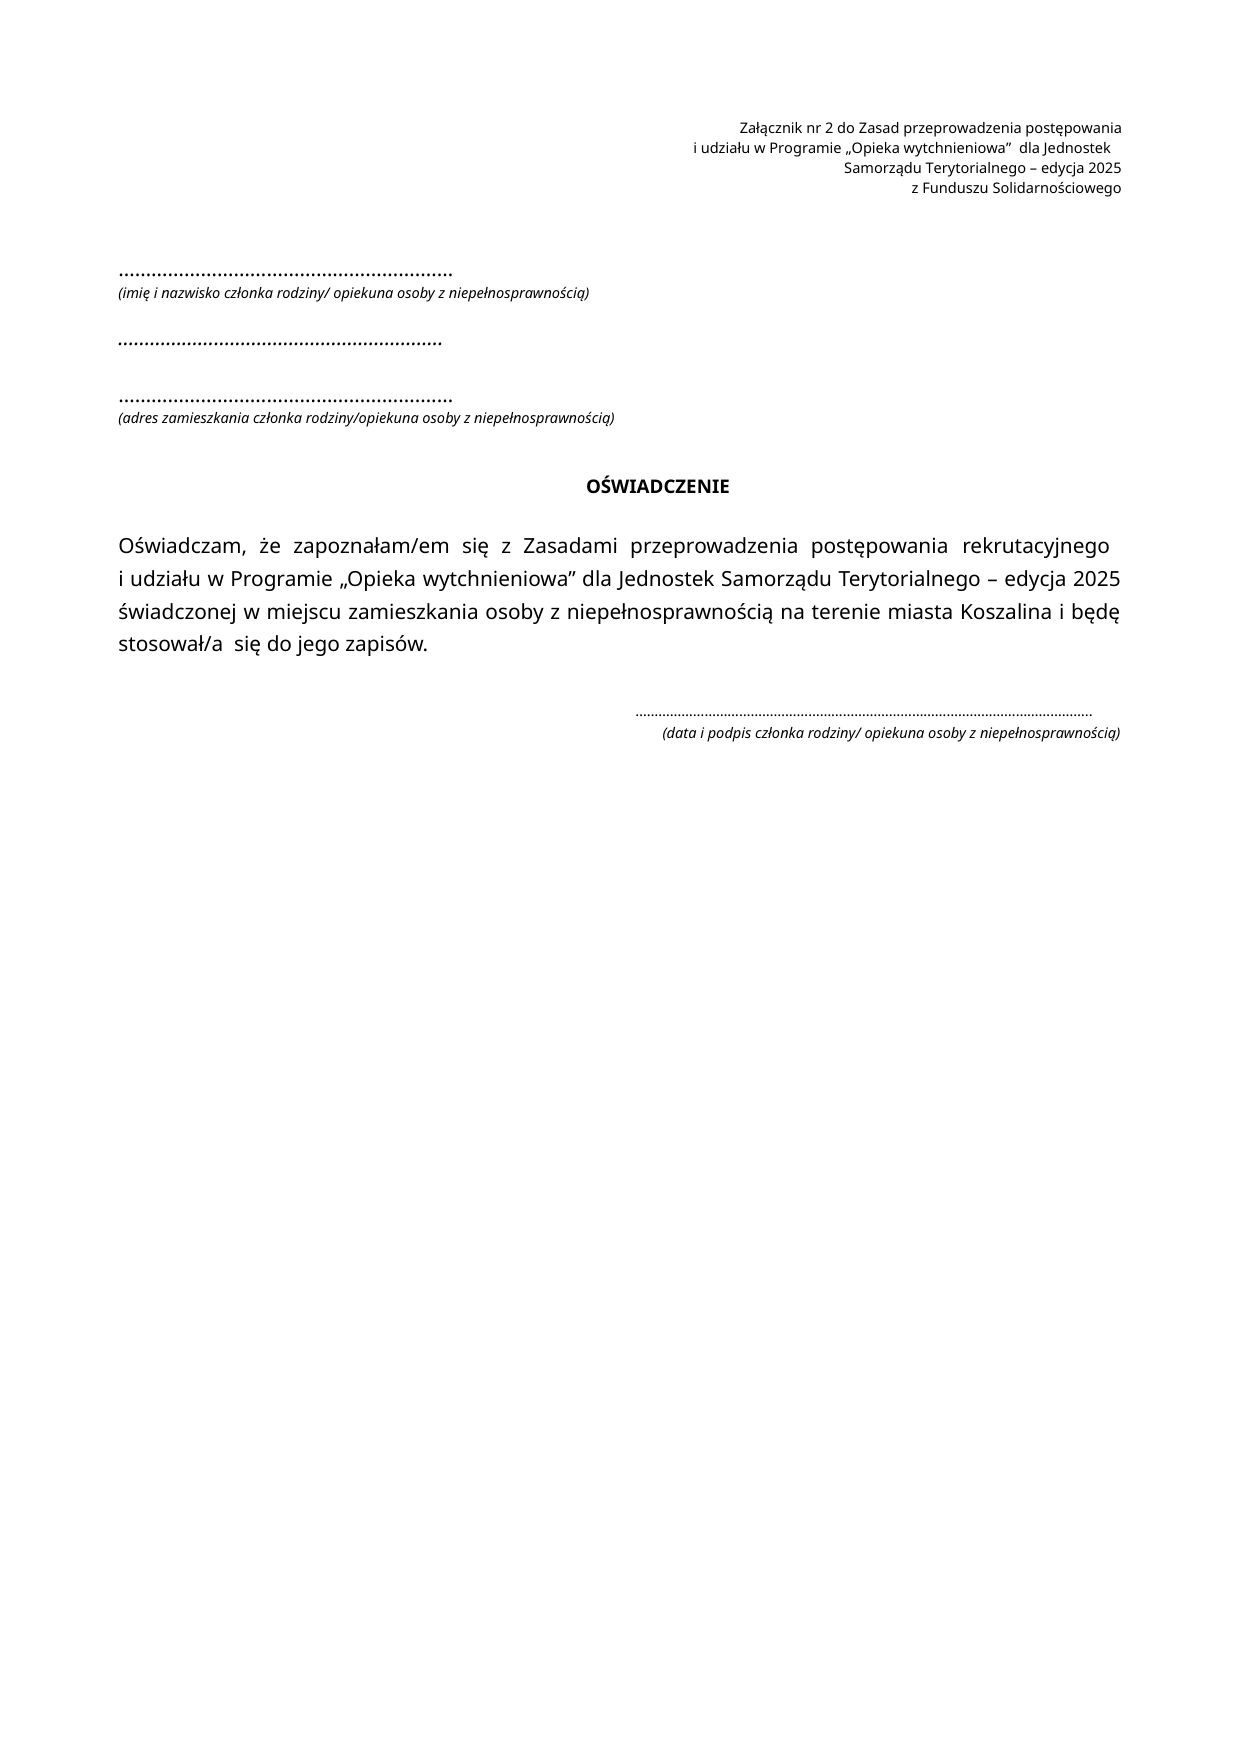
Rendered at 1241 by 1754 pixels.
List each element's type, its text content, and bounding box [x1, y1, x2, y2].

text i udziału w Programie „Opieka wytchnieniowa” dla Jednostek [118, 138, 1122, 158]
text Załącznik nr 2 do Zasad przeprowadzenia postępowania [118, 118, 1122, 138]
text ………………………………………………….… [118, 323, 1122, 351]
text Samorządu Terytorialnego – edycja 2025 [118, 158, 1122, 178]
text z Funduszu Solidarnościowego [118, 178, 1122, 198]
text (adres zamieszkania członka rodziny/opiekuna osoby z niepełnosprawnością) [118, 408, 1122, 428]
text ……………………………………………….…… [118, 254, 1122, 283]
text ……………………………………………………………………………………………………….. [118, 694, 1122, 723]
list OŚWIADCZENIE [193, 473, 1122, 499]
text Oświadczam, że zapoznałam/em się z Zasadami przeprowadzenia postępowania rekrutacyjnego i udziału w Programie „Opieka wytchnieniowa” dla Jednostek Samorządu Terytorialnego – edycja 2025 świadczonej w miejscu zamieszkania osoby z niepełnosprawnością na terenie miasta Koszalina i będę stosował/a się do jego zapisów. [118, 532, 1122, 658]
text (imię i nazwisko członka rodziny/ opiekuna osoby z niepełnosprawnością) [118, 283, 1122, 303]
text (data i podpis członka rodziny/ opiekuna osoby z niepełnosprawnością) [118, 723, 1122, 743]
text ………………………………………………….… [118, 380, 1122, 408]
